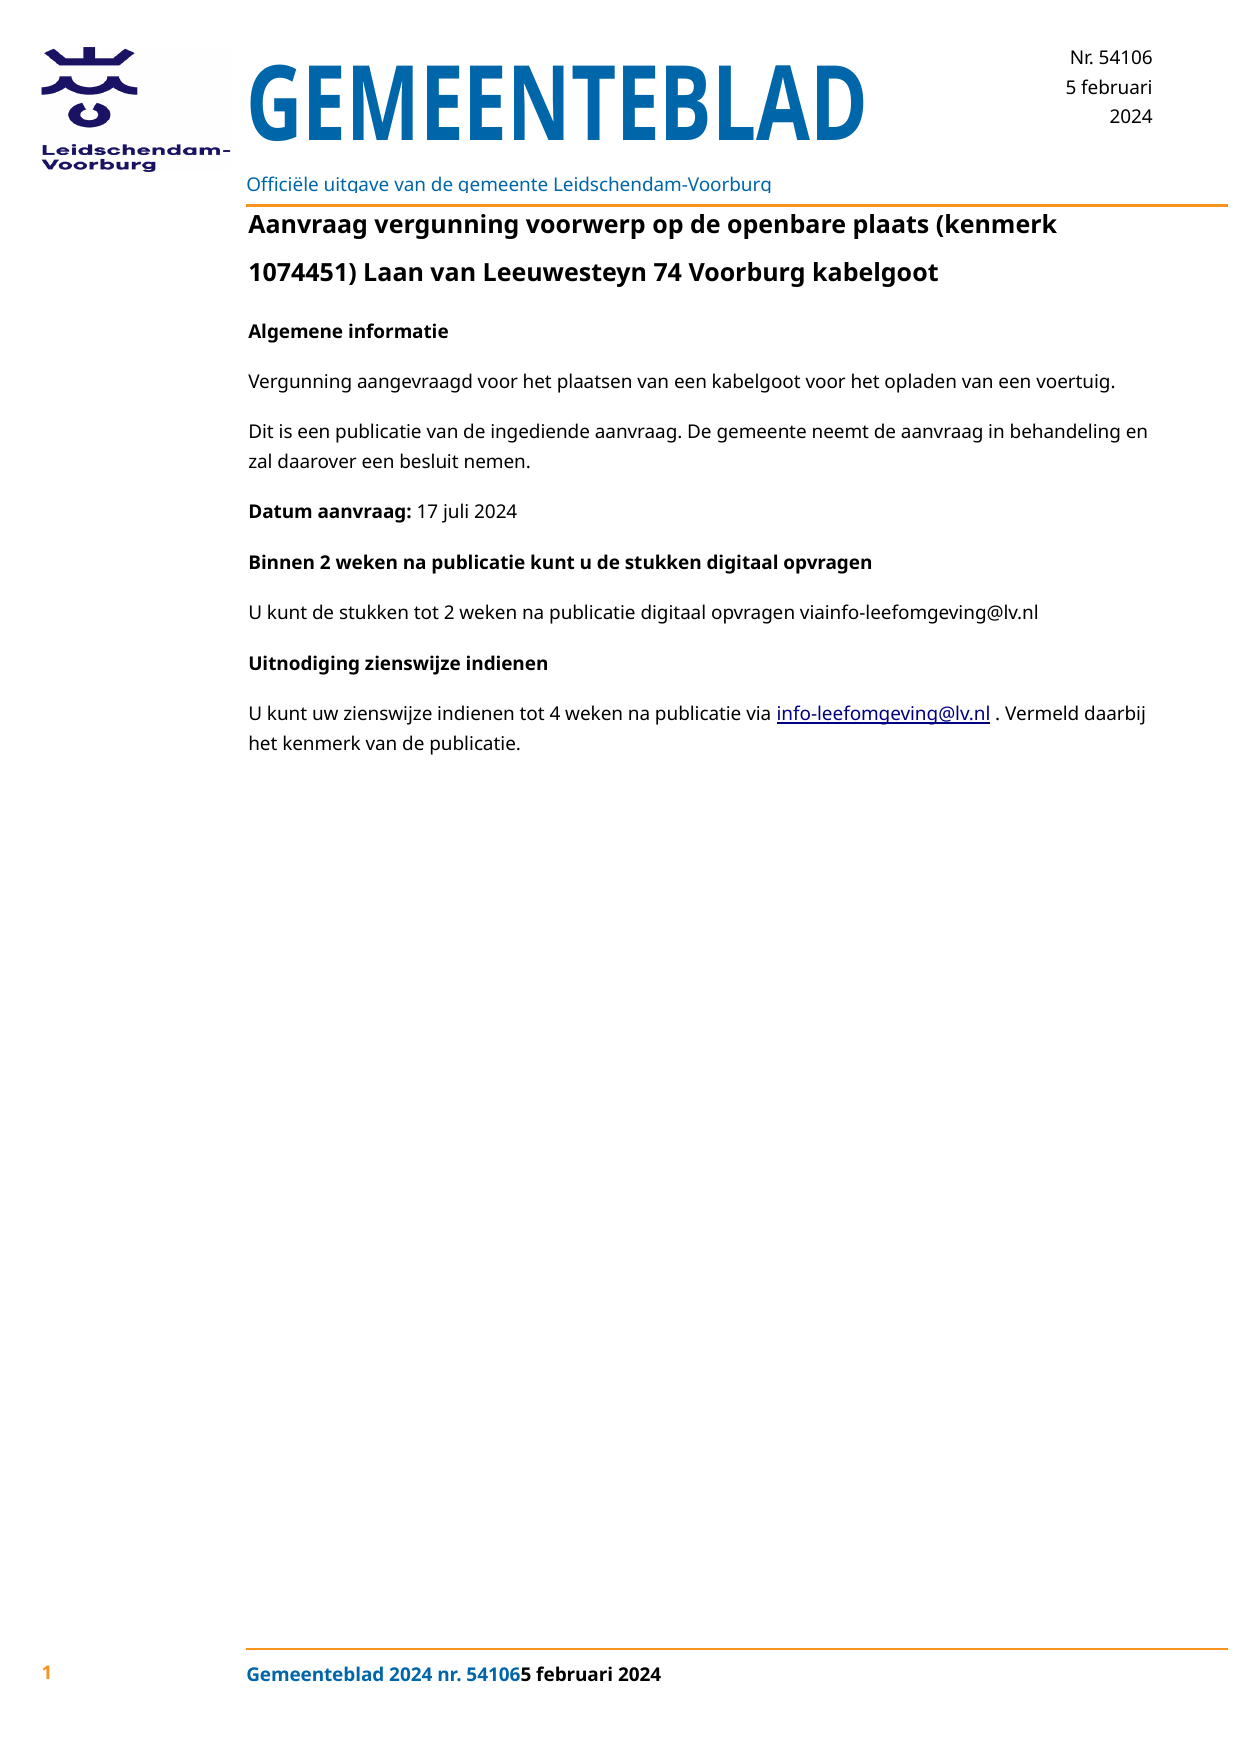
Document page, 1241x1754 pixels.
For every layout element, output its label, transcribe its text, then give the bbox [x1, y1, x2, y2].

text Dit is een publicatie van de ingediende aanvraag. De gemeente neemt de aanvraag in behandeling en zal daarover een besluit nemen. [248, 419, 1152, 474]
text Algemene informatie [248, 318, 1152, 344]
text U kunt de stukken tot 2 weken na publicatie digitaal opvragen viainfo-leefomgeving@lv.nl [248, 599, 1152, 625]
text Datum aanvraag: 17 juli 2024 [248, 499, 1152, 524]
picture [41, 47, 231, 172]
text U kunt uw zienswijze indienen tot 4 weken na publicatie via info-leefomgeving@lv.nl . Vermeld daarbij het kenmerk van de publicatie. [248, 700, 1152, 756]
text Vergunning aangevraagd voor het plaatsen van een kabelgoot voor het opladen van een voertuig. [248, 368, 1152, 394]
text Binnen 2 weken na publicatie kunt u de stukken digitaal opvragen [248, 549, 1152, 575]
text Aanvraag vergunning voorwerp op de openbare plaats (kenmerk 1074451) Laan van Leeuwesteyn 74 Voorburg kabelgoot [248, 207, 1152, 288]
text Uitnodiging zienswijze indienen [248, 650, 1152, 676]
